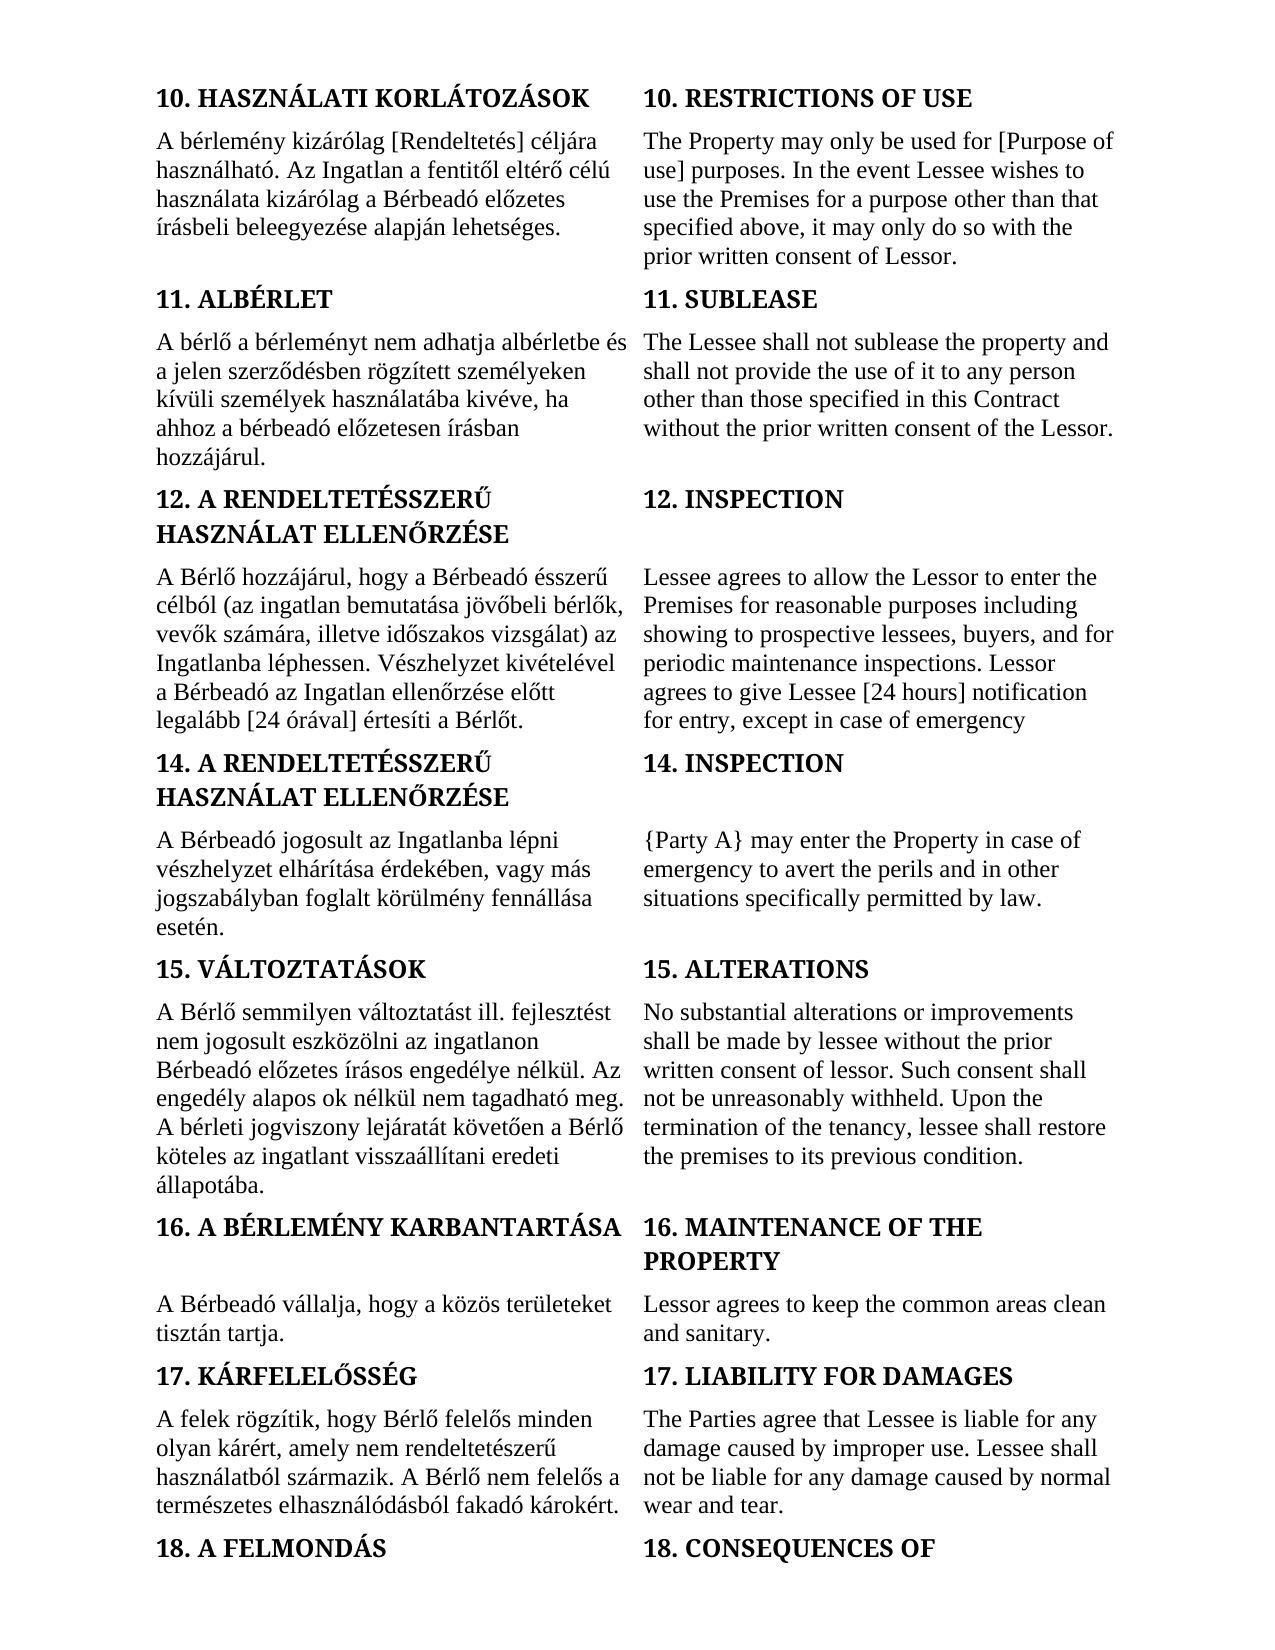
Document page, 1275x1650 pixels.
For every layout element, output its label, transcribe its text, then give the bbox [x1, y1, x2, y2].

table_cell 15. ALTERATIONS [638, 946, 1125, 992]
table_cell 11. SUBLEASE [638, 276, 1125, 321]
table_cell Lessor agrees to keep the common areas clean and sanitary. [638, 1284, 1125, 1353]
table_cell 15. VÁLTOZTATÁSOK [150, 946, 637, 992]
table_cell 14. INSPECTION [638, 740, 1125, 819]
table_cell A Bérbeadó vállalja, hogy a közös területeket tisztán tartja. [150, 1284, 637, 1353]
table_cell The Parties agree that Lessee is liable for any damage caused by improper use. Lessee shall not be liable for any damage caused by normal wear and tear. [638, 1398, 1125, 1525]
table_cell A bérlemény kizárólag [Rendeltetés] céljára használható. Az Ingatlan a fentitől eltérő célú használata kizárólag a Bérbeadó előzetes írásbeli beleegyezése alapján lehetséges. [150, 121, 637, 276]
table_cell A felek rögzítik, hogy Bérlő felelős minden olyan kárért, amely nem rendeltetészerű használatból származik. A Bérlő nem felelős a természetes elhasználódásból fakadó károkért. [150, 1398, 637, 1525]
table_cell The Lessee shall not sublease the property and shall not provide the use of it to any person other than those specified in this Contract without the prior written consent of the Lessor. [638, 321, 1125, 476]
table_cell No substantial alterations or improvements shall be made by lessee without the prior written consent of lessor. Such consent shall not be unreasonably withheld. Upon the termination of the tenancy, lessee shall restore the premises to its previous condition. [638, 992, 1125, 1204]
table_cell A Bérlő hozzájárul, hogy a Bérbeadó ésszerű célból (az ingatlan bemutatása jövőbeli bérlők, vevők számára, illetve időszakos vizsgálat) az Ingatlanba léphessen. Vészhelyzet kivételével a Bérbeadó az Ingatlan ellenőrzése előtt legalább [24 órával] értesíti a Bérlőt. [150, 556, 637, 740]
table_cell 17. KÁRFELELŐSSÉG [150, 1353, 637, 1398]
table_cell 14. A RENDELTETÉSSZERŰ HASZNÁLAT ELLENŐRZÉSE [150, 740, 637, 819]
table_cell The Property may only be used for [Purpose of use] purposes. In the event Lessee wishes to use the Premises for a purpose other than that specified above, it may only do so with the prior written consent of Lessor. [638, 121, 1125, 276]
table_cell A Bérlő semmilyen változtatást ill. fejlesztést nem jogosult eszközölni az ingatlanon Bérbeadó előzetes írásos engedélye nélkül. Az engedély alapos ok nélkül nem tagadható meg. A bérleti jogviszony lejáratát követően a Bérlő köteles az ingatlant visszaállítani eredeti állapotába. [150, 992, 637, 1204]
table_cell A Bérbeadó jogosult az Ingatlanba lépni vészhelyzet elhárítása érdekében, vagy más jogszabályban foglalt körülmény fennállása esetén. [150, 820, 637, 946]
table_cell 10. RESTRICTIONS OF USE [638, 75, 1125, 121]
table_cell 16. MAINTENANCE OF THE PROPERTY [638, 1204, 1125, 1284]
table_cell 12. INSPECTION [638, 476, 1125, 556]
table_cell 12. A RENDELTETÉSSZERŰ HASZNÁLAT ELLENŐRZÉSE [150, 476, 637, 556]
table_cell 18. CONSEQUENCES OF [638, 1525, 1125, 1570]
table_cell 10. HASZNÁLATI KORLÁTOZÁSOK [150, 75, 637, 121]
table_cell A bérlő a bérleményt nem adhatja albérletbe és a jelen szerződésben rögzített személyeken kívüli személyek használatába kivéve, ha ahhoz a bérbeadó előzetesen írásban hozzájárul. [150, 321, 637, 476]
table_cell 17. LIABILITY FOR DAMAGES [638, 1353, 1125, 1398]
table_cell Lessee agrees to allow the Lessor to enter the Premises for reasonable purposes including showing to prospective lessees, buyers, and for periodic maintenance inspections. Lessor agrees to give Lessee [24 hours] notification for entry, except in case of emergency [638, 556, 1125, 740]
table_cell 16. A BÉRLEMÉNY KARBANTARTÁSA [150, 1204, 637, 1284]
table_cell 18. A FELMONDÁS [150, 1525, 637, 1570]
table_cell {Party A} may enter the Property in case of emergency to avert the perils and in other situations specifically permitted by law. [638, 820, 1125, 946]
table_cell 11. ALBÉRLET [150, 276, 637, 321]
